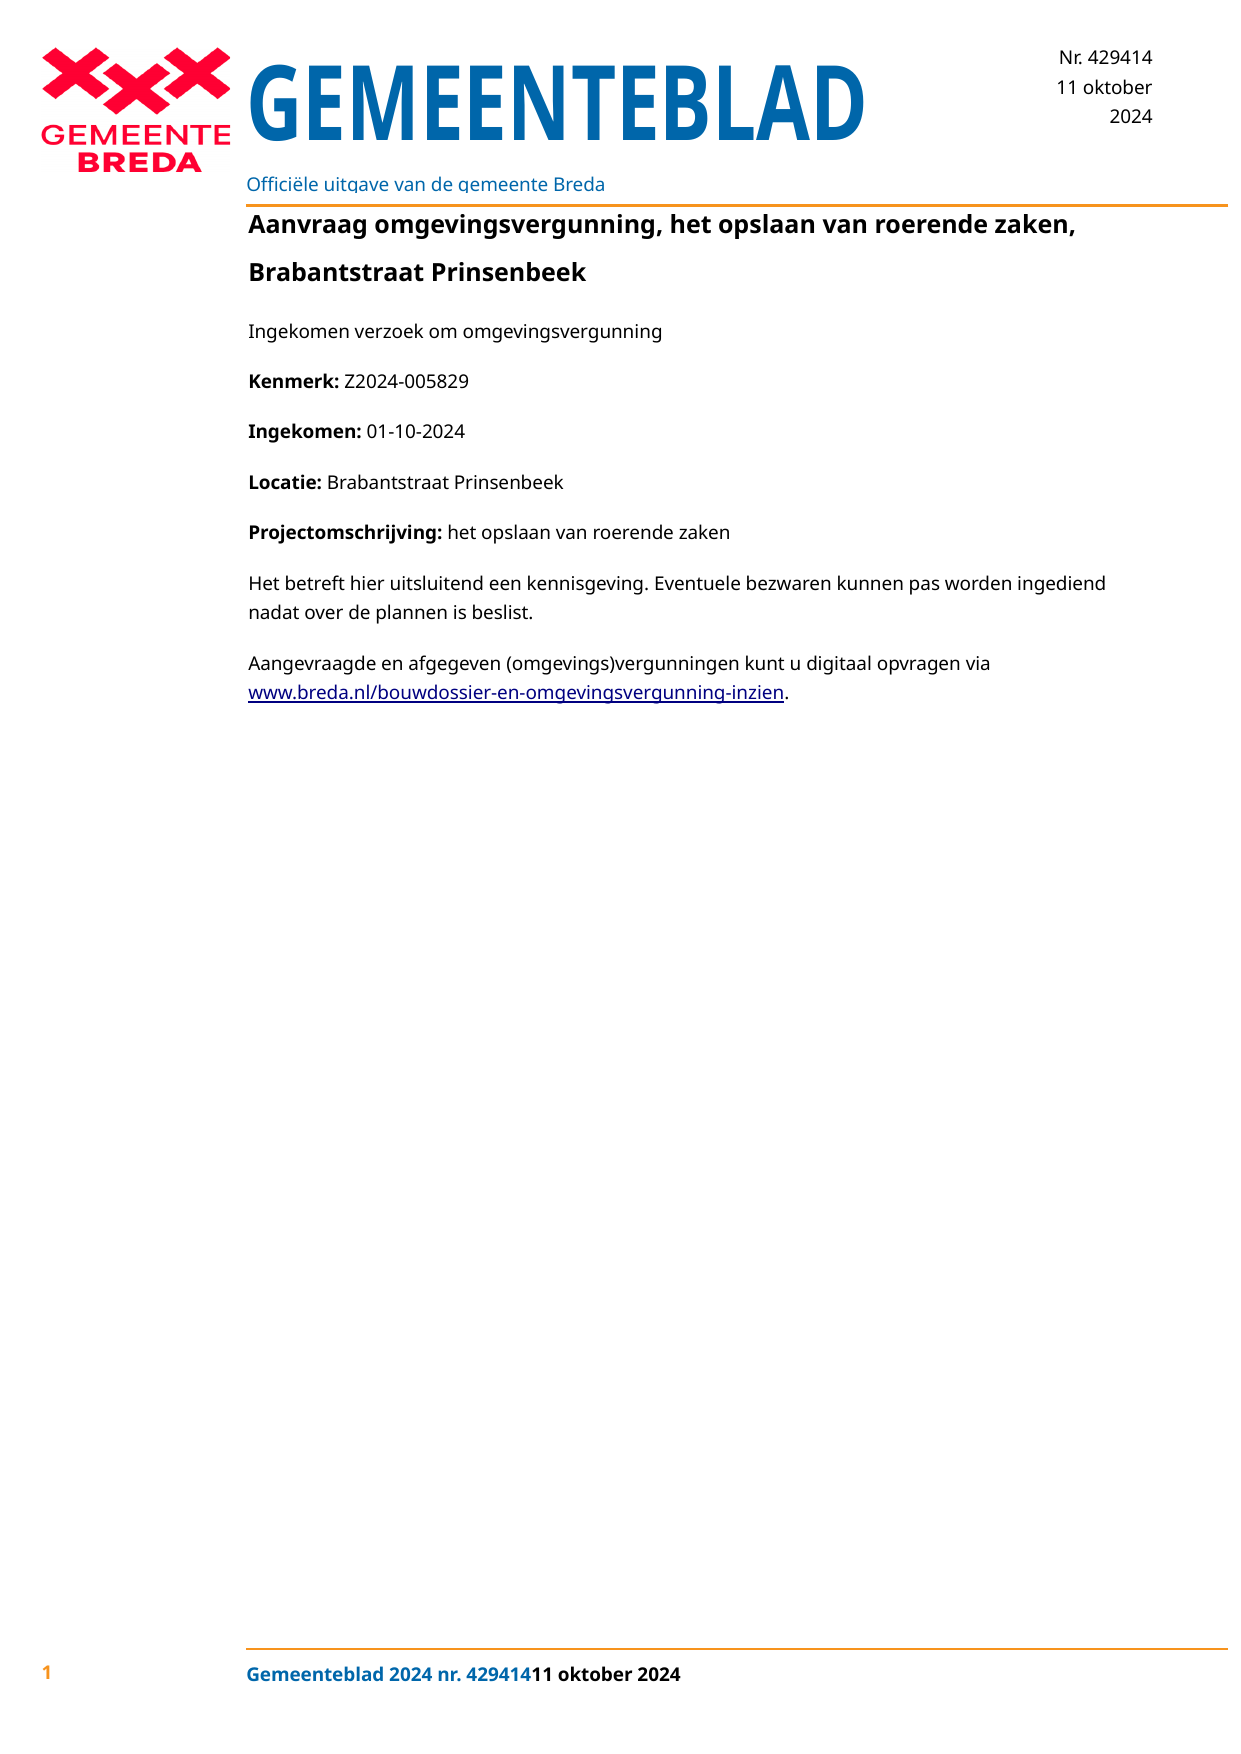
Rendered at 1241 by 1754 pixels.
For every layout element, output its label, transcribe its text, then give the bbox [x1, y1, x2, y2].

text Ingekomen: 01-10-2024 [248, 419, 1152, 444]
text Aanvraag omgevingsvergunning, het opslaan van roerende zaken, Brabantstraat Prinsenbeek [248, 207, 1152, 288]
text Projectomschrijving: het opslaan van roerende zaken [248, 519, 1152, 545]
picture [41, 47, 231, 172]
text Ingekomen verzoek om omgevingsvergunning [248, 318, 1152, 344]
text Kenmerk: Z2024-005829 [248, 368, 1152, 394]
text Aangevraagde en afgegeven (omgevings)vergunningen kunt u digitaal opvragen via www.breda.nl/bouwdossier-en-omgevingsvergunning-inzien. [248, 650, 1152, 705]
text Locatie: Brabantstraat Prinsenbeek [248, 469, 1152, 495]
text Het betreft hier uitsluitend een kennisgeving. Eventuele bezwaren kunnen pas worden ingediend nadat over de plannen is beslist. [248, 570, 1152, 625]
